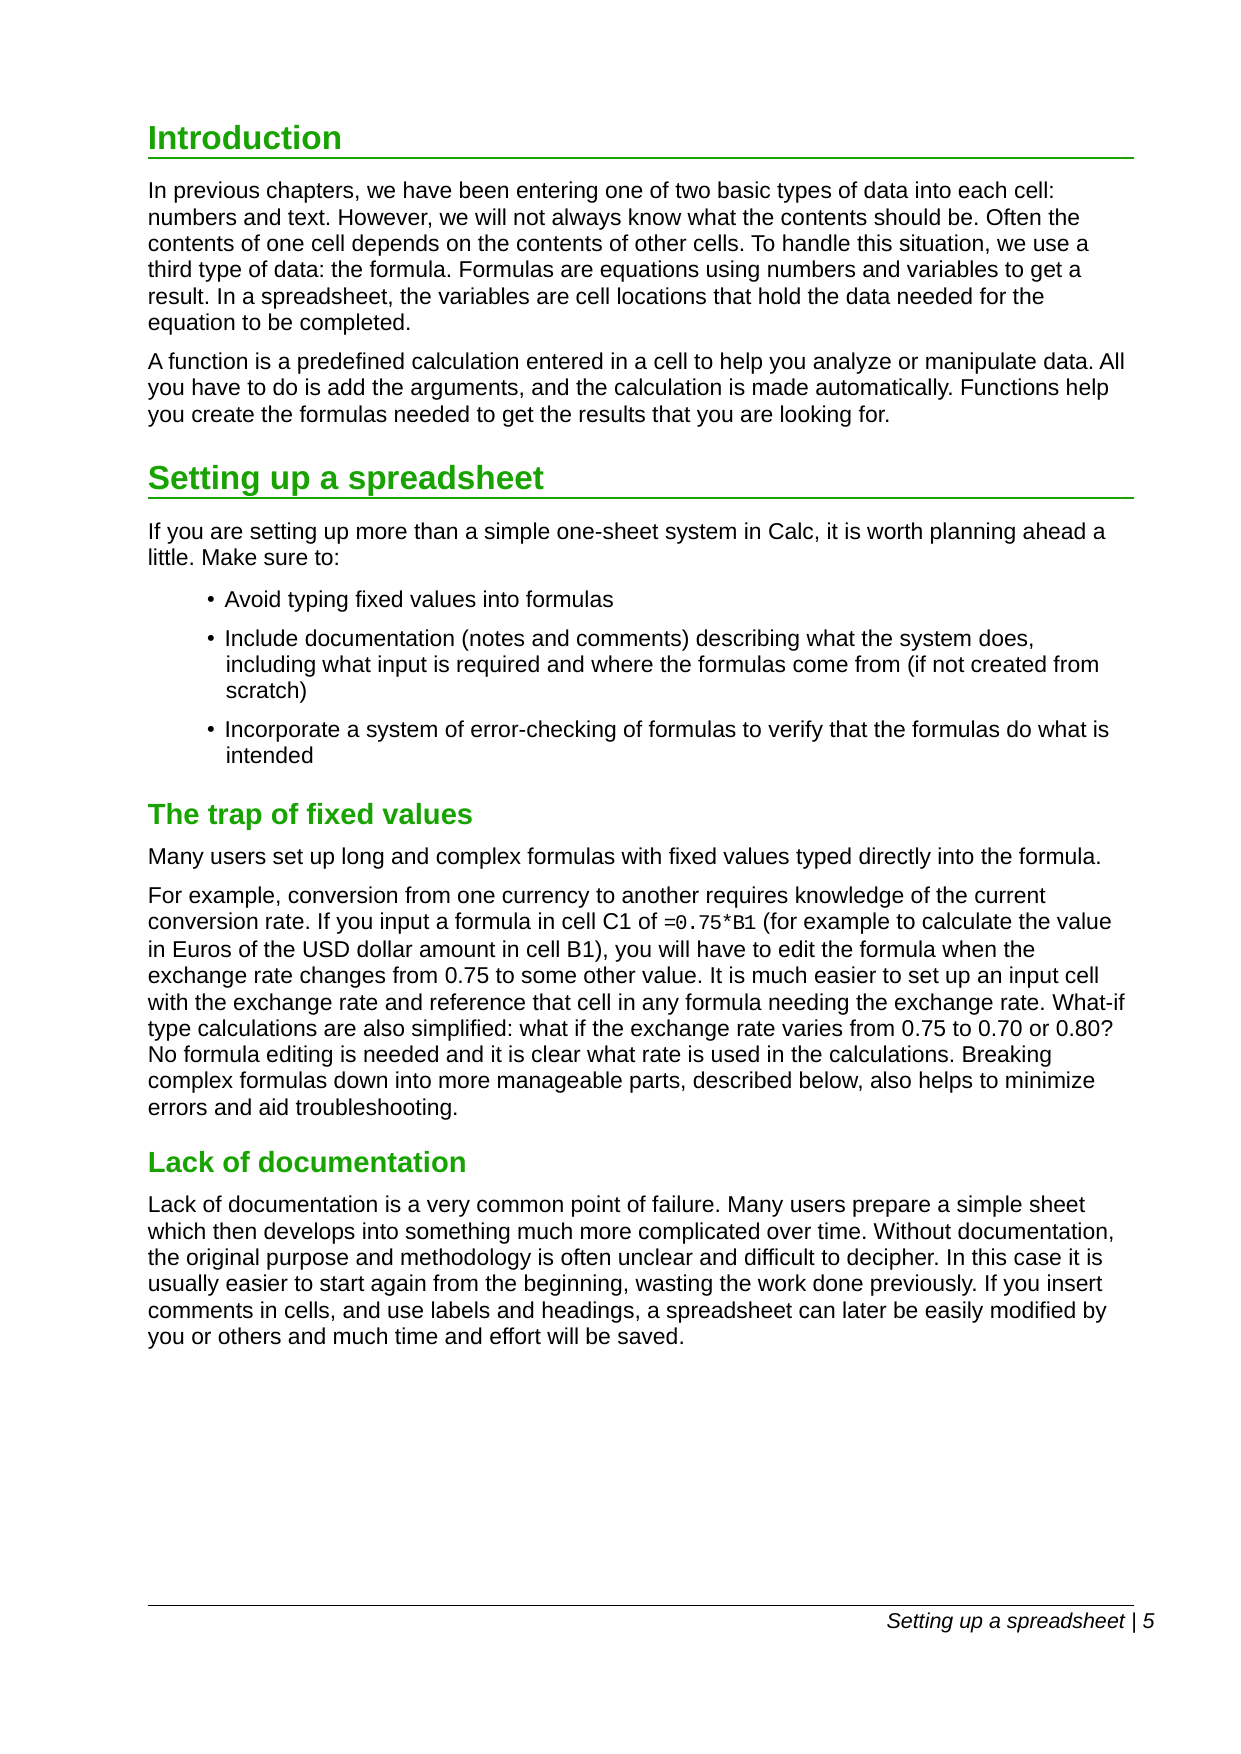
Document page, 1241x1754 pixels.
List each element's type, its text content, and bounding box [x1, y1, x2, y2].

list Include documentation (notes and comments) describing what the system does, including what input is required and where the formulas come from (if not created from scratch) [204, 622, 1134, 704]
text For example, conversion from one currency to another requires knowledge of the current conversion rate. If you input a formula in cell C1 of =0.75*B1 (for example to calculate the value in Euros of the USD dollar amount in cell B1), you will have to edit the formula when the exchange rate changes from 0.75 to some other value. It is much easier to set up an input cell with the exchange rate and reference that cell in any formula needing the exchange rate. What-if type calculations are also simplified: what if the exchange rate varies from 0.75 to 0.70 or 0.80? No formula editing is needed and it is clear what rate is used in the calculations. Breaking complex formulas down into more manageable parts, described below, also helps to minimize errors and aid troubleshooting. [148, 882, 1134, 1120]
subtitle The trap of fixed values [148, 797, 1134, 830]
text If you are setting up more than a simple one-sheet system in Calc, it is worth planning ahead a little. Make sure to: [148, 518, 1134, 570]
text Lack of documentation is a very common point of failure. Many users prepare a simple sheet which then develops into something much more complicated over time. Without documentation, the original purpose and methodology is often unclear and difficult to decipher. In this case it is usually easier to start again from the beginning, wasting the work done previously. If you insert comments in cells, and use labels and headings, a spreadsheet can later be easily modified by you or others and much time and effort will be saved. [148, 1191, 1134, 1349]
text Many users set up long and complex formulas with fixed values typed directly into the formula. [148, 843, 1134, 869]
text In previous chapters, we have been entering one of two basic types of data into each cell: numbers and text. However, we will not always know what the contents should be. Often the contents of one cell depends on the contents of other cells. To handle this situation, we use a third type of data: the formula. Formulas are equations using numbers and variables to get a result. In a spreadsheet, the variables are cell locations that hold the data needed for the equation to be completed. [148, 177, 1134, 336]
subtitle Setting up a spreadsheet [148, 458, 1134, 497]
text A function is a predefined calculation entered in a cell to help you analyze or manipulate data. All you have to do is add the arguments, and the calculation is made automatically. Functions help you create the formulas needed to get the results that you are looking for. [148, 348, 1134, 427]
subtitle Lack of documentation [148, 1145, 1134, 1179]
subtitle Introduction [148, 118, 1134, 157]
list Avoid typing fixed values into formulas [204, 583, 1134, 612]
list Incorporate a system of error-checking of formulas to verify that the formulas do what is intended [204, 713, 1134, 772]
